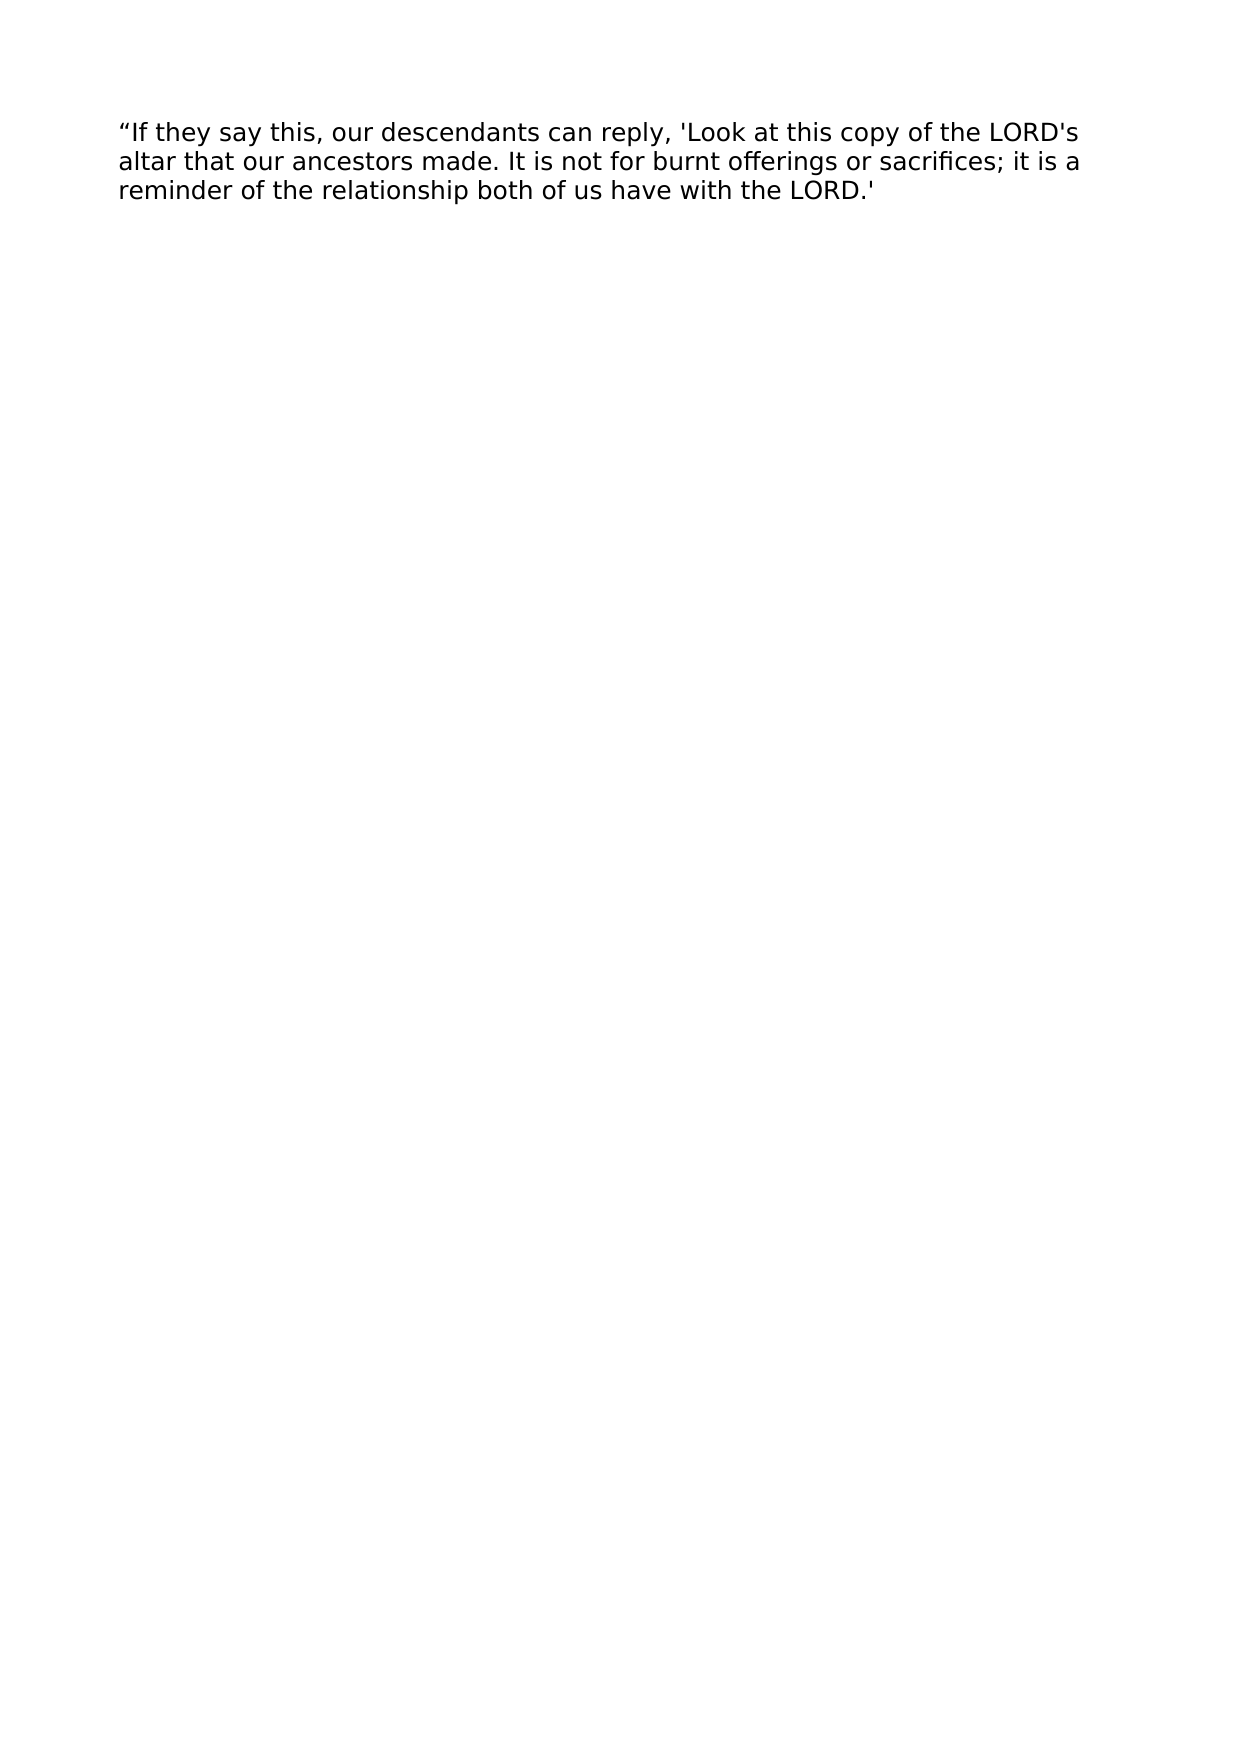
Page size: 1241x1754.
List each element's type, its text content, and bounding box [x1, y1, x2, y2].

text “If they say this, our descendants can reply, 'Look at this copy of the LORD's altar that our ancestors made. It is not for burnt offerings or sacrifices; it is a reminder of the relationship both of us have with the LORD.' [118, 118, 1122, 206]
